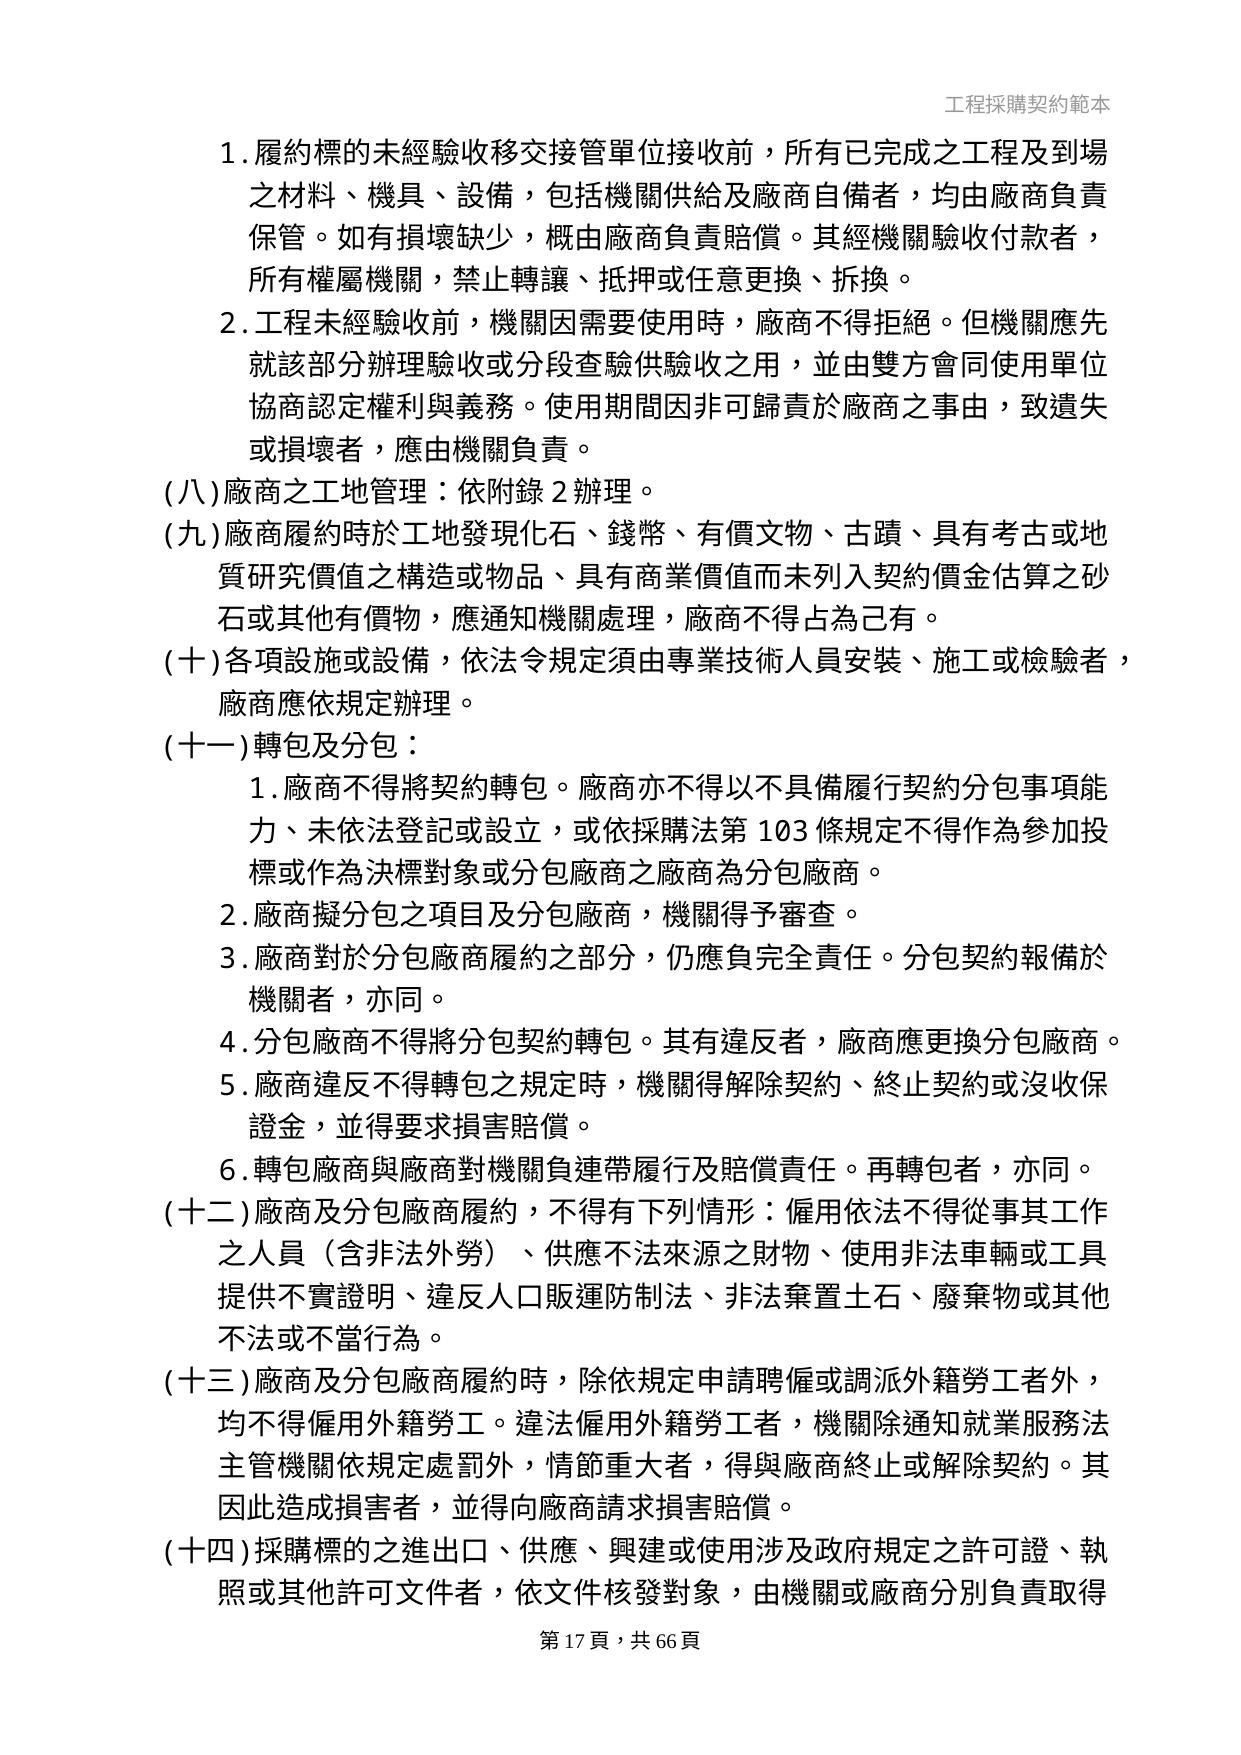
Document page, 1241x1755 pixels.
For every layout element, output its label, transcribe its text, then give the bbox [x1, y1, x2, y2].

text 2.廠商擬分包之項目及分包廠商，機關得予審查。 [218, 892, 1110, 934]
text (十二)廠商及分包廠商履約，不得有下列情形：僱用依法不得從事其工作之人員（含非法外勞）、供應不法來源之財物、使用非法車輛或工具、提供不實證明、違反人口販運防制法、非法棄置土石、廢棄物或其他不法或不當行為。 [159, 1188, 1110, 1358]
text (十三)廠商及分包廠商履約時，除依規定申請聘僱或調派外籍勞工者外，均不得僱用外籍勞工。違法僱用外籍勞工者，機關除通知就業服務法主管機關依規定處罰外，情節重大者，得與廠商終止或解除契約。其因此造成損害者，並得向廠商請求損害賠償。 [159, 1358, 1110, 1527]
text 3.廠商對於分包廠商履約之部分，仍應負完全責任。分包契約報備於機關者，亦同。 [218, 934, 1110, 1019]
text (十一)轉包及分包： [159, 722, 1110, 765]
text 1.履約標的未經驗收移交接管單位接收前，所有已完成之工程及到場之材料、機具、設備，包括機關供給及廠商自備者，均由廠商負責保管。如有損壞缺少，概由廠商負責賠償。其經機關驗收付款者，所有權屬機關，禁止轉讓、抵押或任意更換、拆換。 [218, 130, 1110, 299]
text (九)廠商履約時於工地發現化石、錢幣、有價文物、古蹟、具有考古或地質研究價值之構造或物品、具有商業價值而未列入契約價金估算之砂石或其他有價物，應通知機關處理，廠商不得占為己有。 [159, 511, 1110, 638]
text 5.廠商違反不得轉包之規定時，機關得解除契約、終止契約或沒收保證金，並得要求損害賠償。 [218, 1061, 1110, 1146]
text 6.轉包廠商與廠商對機關負連帶履行及賠償責任。再轉包者，亦同。 [218, 1146, 1110, 1188]
text (八)廠商之工地管理：依附錄2辦理。 [159, 468, 1110, 511]
text 2.工程未經驗收前，機關因需要使用時，廠商不得拒絕。但機關應先就該部分辦理驗收或分段查驗供驗收之用，並由雙方會同使用單位協商認定權利與義務。使用期間因非可歸責於廠商之事由，致遺失或損壞者，應由機關負責。 [218, 299, 1110, 468]
text 4.分包廠商不得將分包契約轉包。其有違反者，廠商應更換分包廠商。 [218, 1019, 1110, 1061]
text 1.廠商不得將契約轉包。廠商亦不得以不具備履行契約分包事項能力、未依法登記或設立，或依採購法第103條規定不得作為參加投標或作為決標對象或分包廠商之廠商為分包廠商。 [248, 765, 1110, 892]
text (十四)採購標的之進出口、供應、興建或使用涉及政府規定之許可證、執照或其他許可文件者，依文件核發對象，由機關或廠商分別負責取得。但屬應由機關取得者，機關得通知廠商代為取得，費用詳第3條第4款。屬外國政府或其授權機構核發之文件者，由廠商負責取得，並由機關提供必要之協助。如因未能取得上開文件，致造成契約當事人一方之損害，應由造成損害原因之他方負責賠償。 [159, 1527, 1110, 1612]
text (十)各項設施或設備，依法令規定須由專業技術人員安裝、施工或檢驗者，廠商應依規定辦理。 [159, 638, 1110, 722]
